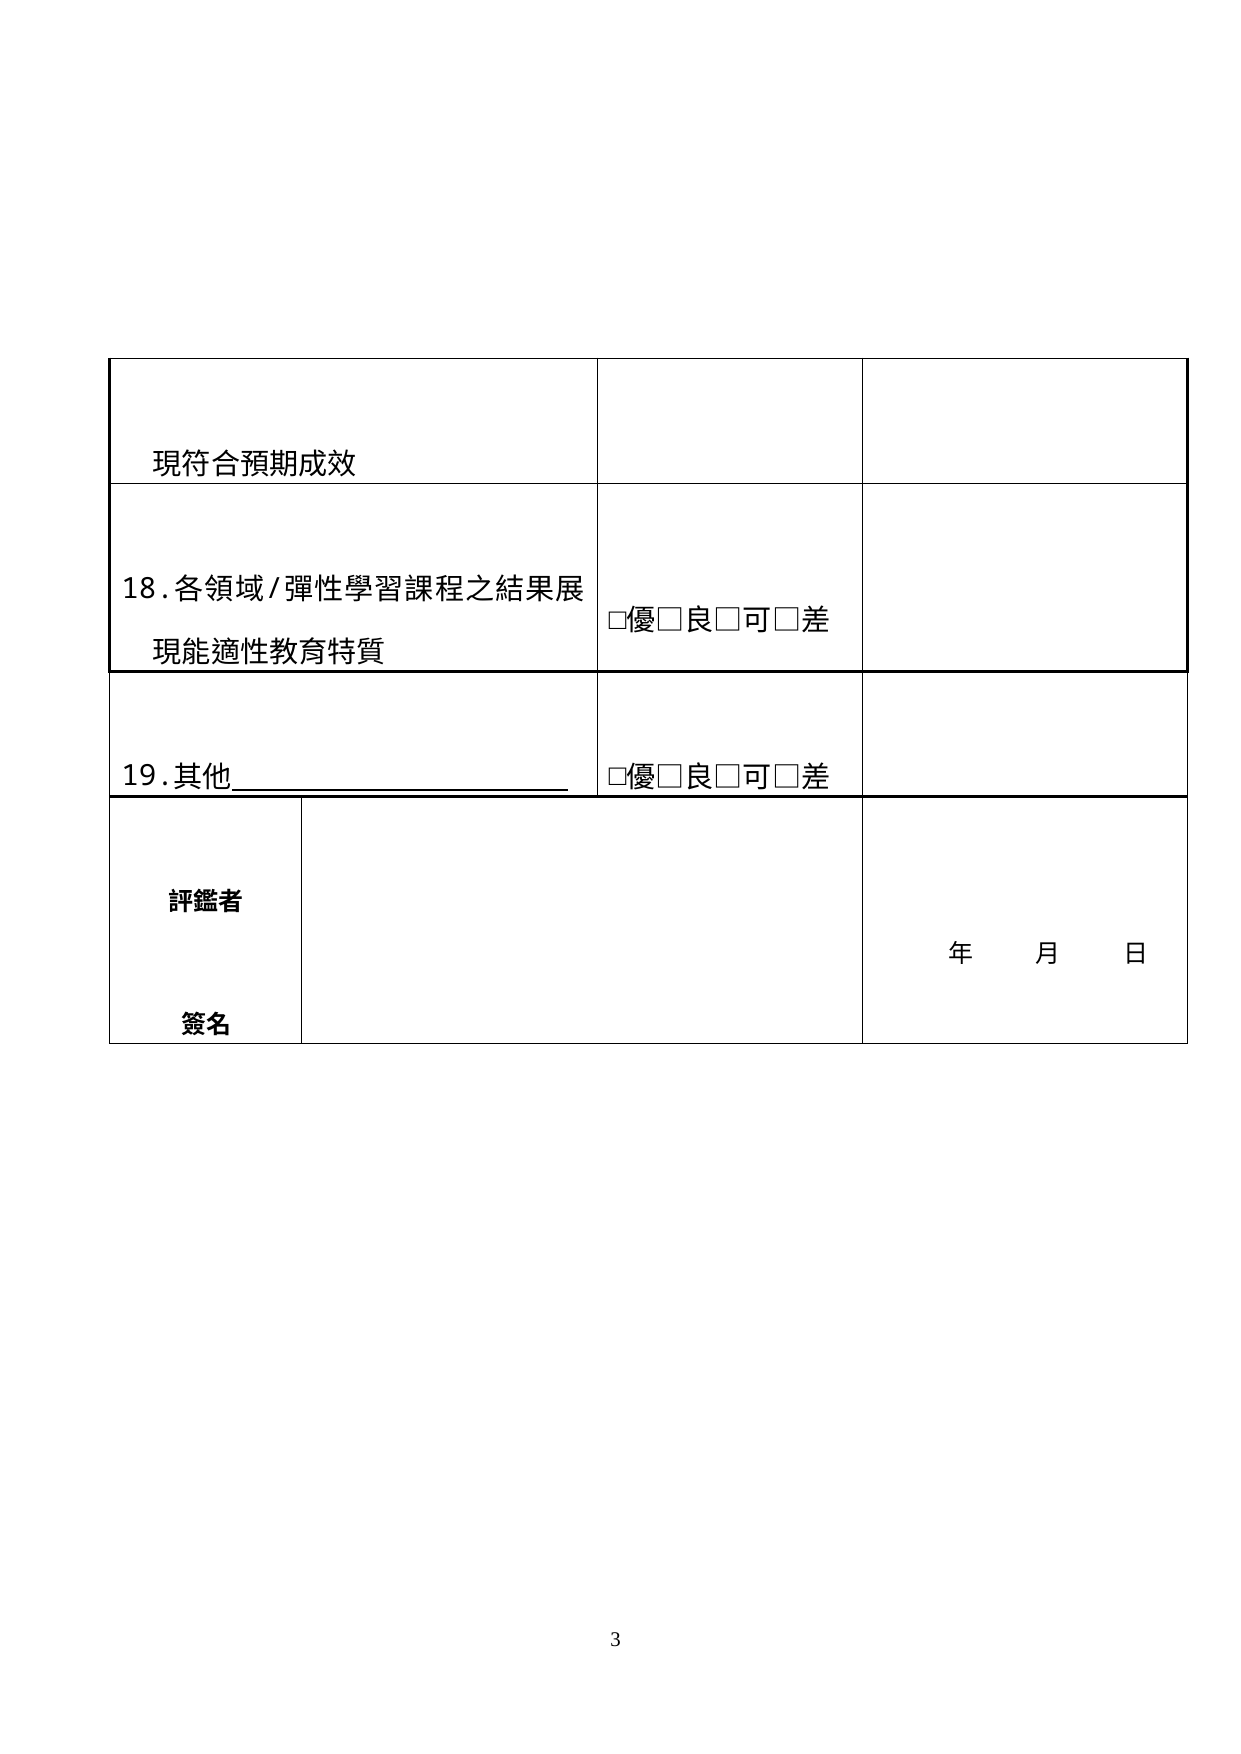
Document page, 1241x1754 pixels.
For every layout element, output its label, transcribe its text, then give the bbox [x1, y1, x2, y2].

table_cell [598, 359, 862, 483]
table_cell 18.各領域/彈性學習課程之結果展現能適性教育特質 [111, 484, 597, 670]
table_cell 年 月 日 [863, 798, 1187, 1043]
table_cell [302, 798, 862, 1043]
table_cell [863, 484, 1186, 670]
table_cell 現符合預期成效 [111, 359, 597, 483]
table_cell 評鑑者 簽名 [110, 798, 301, 1043]
table_cell 19.其他 [110, 673, 597, 795]
table_cell [863, 673, 1187, 795]
table_cell □優□良□可□差 [598, 673, 862, 795]
table_cell [863, 359, 1186, 483]
table_cell □優□良□可□差 [598, 484, 862, 670]
